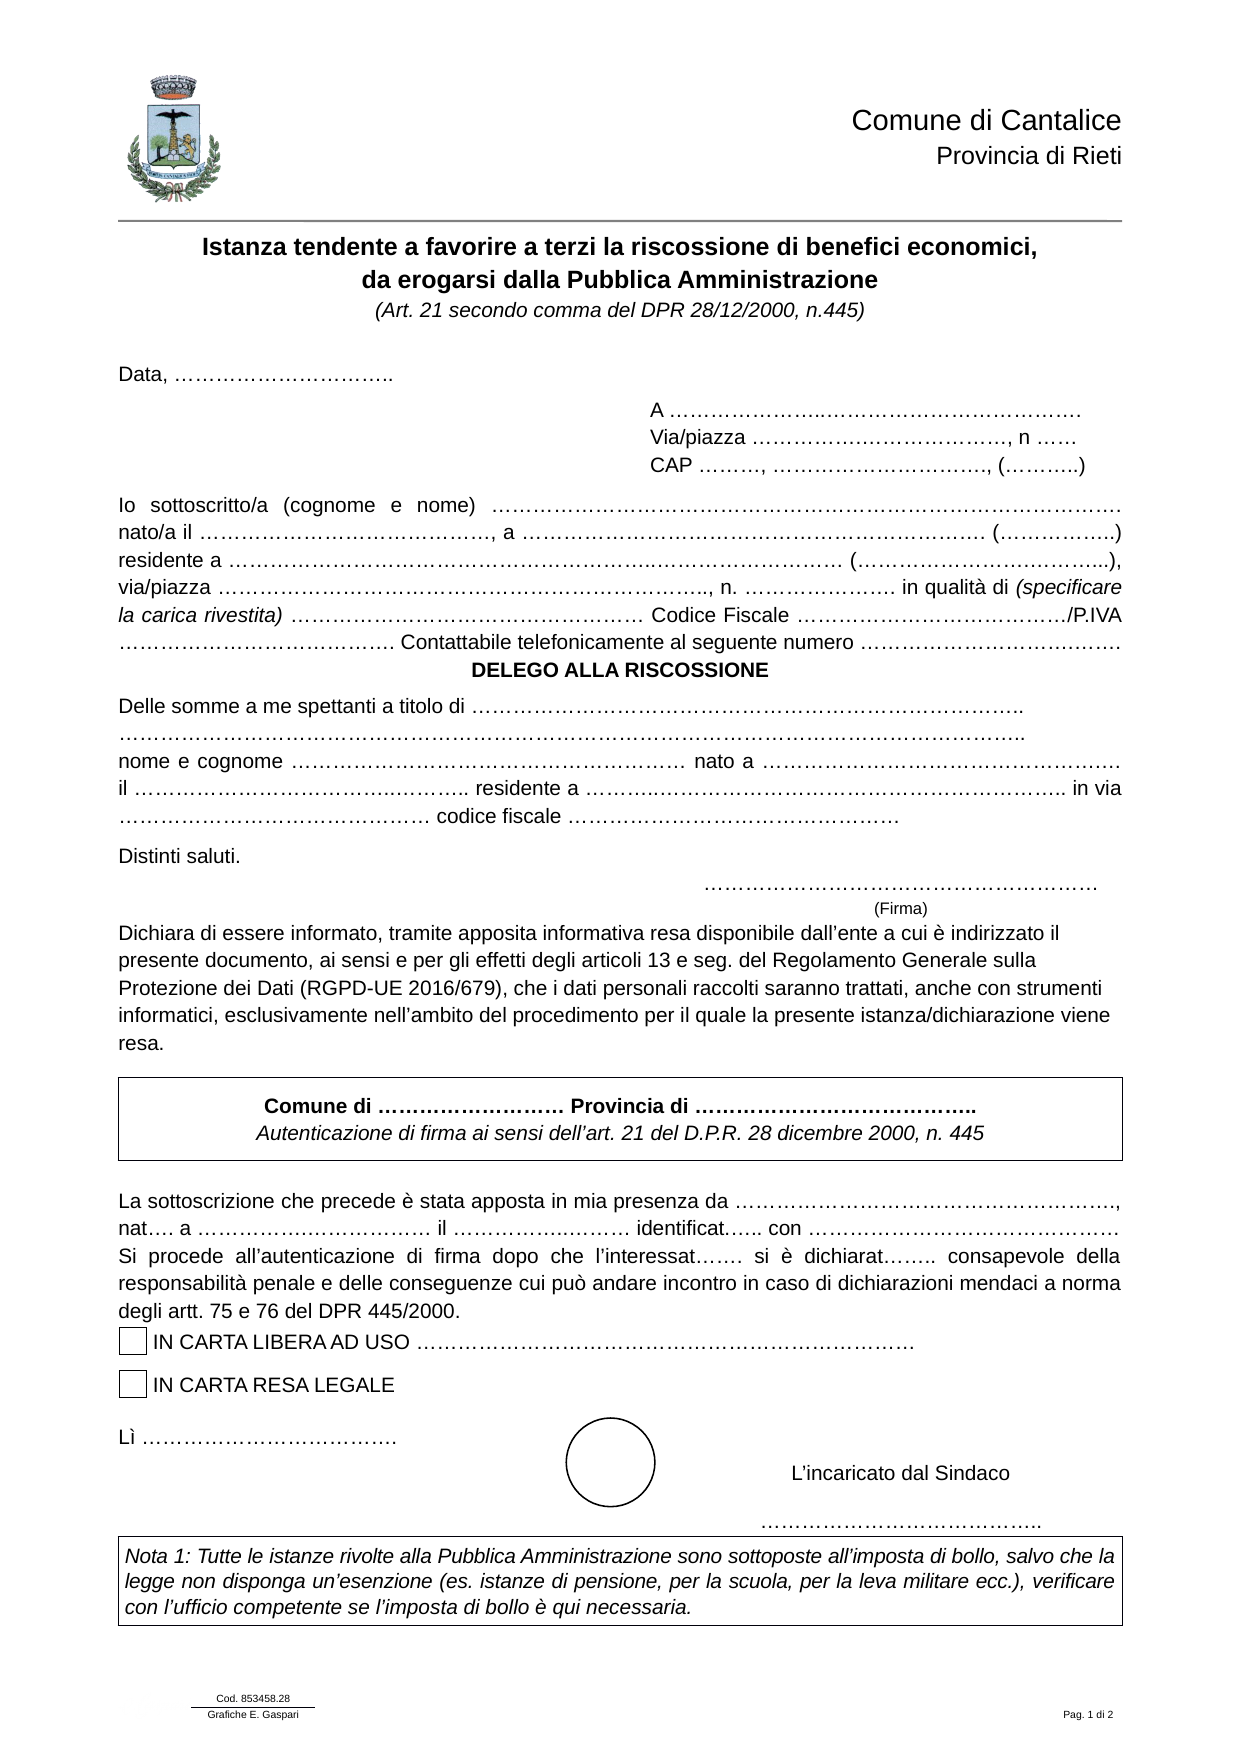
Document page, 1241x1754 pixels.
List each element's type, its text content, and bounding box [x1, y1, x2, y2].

text IN CARTA LIBERA AD USO ……………………………………………………………… [118, 1326, 1122, 1355]
text Dichiara di essere informato, tramite apposita informativa resa disponibile dall’ente a cui è indirizzato il presente documento, ai sensi e per gli effetti degli articoli 13 e seg. del Regolamento Generale sulla Protezione dei Dati (RGPD-UE 2016/679), che i dati personali raccolti saranno trattati, anche con strumenti informatici, esclusivamente nell’ambito del procedimento per il quale la presente istanza/dichiarazione viene resa. [118, 921, 1122, 1054]
text nome e cognome ………………………………………………… nato a ………………………………………….… il ………………………………..……….. residente a ………..………………………………………………….. in via ……………………………………… codice fiscale ………………………………………… [118, 748, 1122, 827]
text DELEGO ALLA RISCOSSIONE [118, 658, 1122, 682]
text (Firma) [679, 898, 1122, 918]
text CAP ………, …………………………., (………..) [650, 453, 1122, 477]
picture [122, 72, 224, 203]
text da erogarsi dalla Pubblica Amministrazione [118, 265, 1122, 294]
text ………………………………………………… [679, 871, 1122, 895]
text Lì ………………………………. [118, 1425, 584, 1449]
text ………………………………….. [679, 1509, 1122, 1533]
text [638, 1425, 1122, 1449]
text Provincia di Rieti [224, 141, 1122, 170]
text Data, ………………………….. [118, 362, 1122, 386]
text IN CARTA RESA LEGALE [118, 1369, 1122, 1398]
text Si procede all’autenticazione di firma dopo che l’interessat……. si è dichiarat…….. consapevole della responsabilità penale e delle conseguenze cui può andare incontro in caso di dichiarazioni mendaci a norma degli artt. 75 e 76 del DPR 445/2000. [118, 1243, 1122, 1322]
text Istanza tendente a favorire a terzi la riscossione di benefici economici, [118, 232, 1122, 261]
text Delle somme a me spettanti a titolo di …………………………………………………………………….. [118, 693, 1122, 717]
text (Art. 21 secondo comma del DPR 28/12/2000, n.445) [118, 298, 1122, 322]
table_header Nota 1: Tutte le istanze rivolte alla Pubblica Amministrazione sono sottoposte all’imposta di bollo, salvo che la legge non disponga un’esenzione (es. istanze di pensione, per la scuola, per la leva militare ecc.), verificare con l’ufficio competente se l’imposta di bollo è qui necessaria. [119, 1537, 1122, 1625]
text A …………………..………………………………. [650, 398, 1122, 422]
text Comune di Cantalice [224, 103, 1122, 136]
text ………………………………………………………………………………………………………………….. [118, 721, 1122, 745]
text Distinti saluti. [118, 843, 1122, 867]
text La sottoscrizione che precede è stata apposta in mia presenza da ………………………………………………., nat…. a …………….……………… il ……………..……… identificat.….. con ……………………………………… [118, 1188, 1122, 1240]
text L’incaricato dal Sindaco [679, 1461, 1122, 1485]
text Via/piazza …………….…………………, n …… [650, 425, 1122, 449]
text Io sottoscritto/a (cognome e nome) ………………………………………………………………………………. nato/a il ……………………………………, a …………………………………………………………. (……………..) residente a ……………………………………………………..……………………… (…………………….………...), via/piazza …………………………………………………………….., n. …………………. in qualità di (specificare la carica rivestita) …………………………………………… Codice Fiscale …………………………………/P.IVA …………………………………. Contattabile telefonicamente al seguente numero ………………………….……. [118, 493, 1122, 654]
table_header Comune di ……………………… Provincia di ………………………………….. Autenticazione di firma ai sensi dell’art. 21 del D.P.R. 28 dicembre 2000, n. 445 [119, 1078, 1122, 1160]
